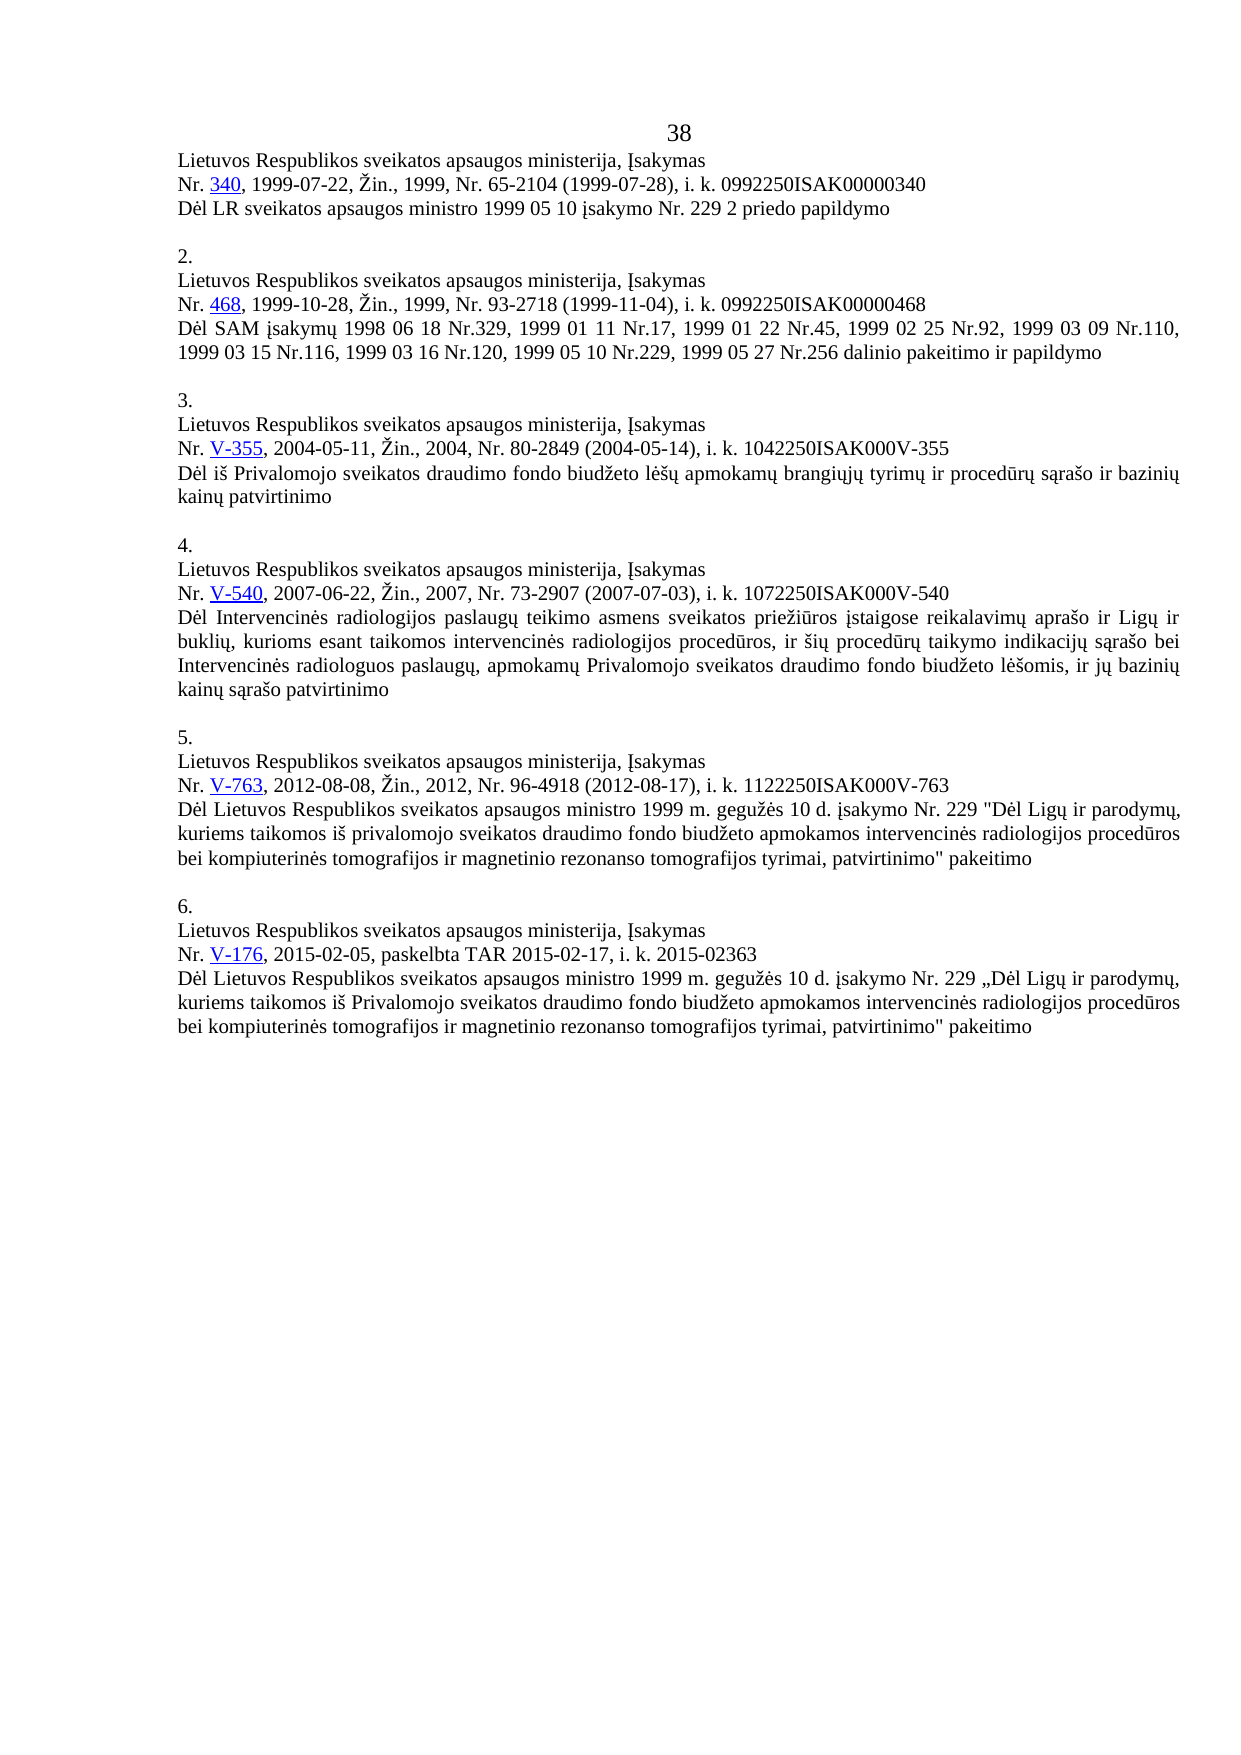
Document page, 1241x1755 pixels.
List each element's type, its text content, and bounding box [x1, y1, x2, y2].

text 3. [177, 388, 1181, 412]
text Dėl SAM įsakymų 1998 06 18 Nr.329, 1999 01 11 Nr.17, 1999 01 22 Nr.45, 1999 02 25 Nr.92, 1999 03 09 Nr.110, 1999 03 15 Nr.116, 1999 03 16 Nr.120, 1999 05 10 Nr.229, 1999 05 27 Nr.256 dalinio pakeitimo ir papildymo [177, 316, 1181, 364]
text Nr. V-763, 2012-08-08, Žin., 2012, Nr. 96-4918 (2012-08-17), i. k. 1122250ISAK000V-763 [177, 773, 1181, 797]
text Nr. 340, 1999-07-22, Žin., 1999, Nr. 65-2104 (1999-07-28), i. k. 0992250ISAK00000340 [177, 172, 1181, 196]
text Lietuvos Respublikos sveikatos apsaugos ministerija, Įsakymas [177, 268, 1181, 292]
text Lietuvos Respublikos sveikatos apsaugos ministerija, Įsakymas [177, 557, 1181, 581]
text Dėl Intervencinės radiologijos paslaugų teikimo asmens sveikatos priežiūros įstaigose reikalavimų aprašo ir Ligų ir buklių, kurioms esant taikomos intervencinės radiologijos procedūros, ir šių procedūrų taikymo indikacijų sąrašo bei Intervencinės radiologuos paslaugų, apmokamų Privalomojo sveikatos draudimo fondo biudžeto lėšomis, ir jų bazinių kainų sąrašo patvirtinimo [177, 605, 1181, 701]
text Lietuvos Respublikos sveikatos apsaugos ministerija, Įsakymas [177, 148, 1181, 172]
text Lietuvos Respublikos sveikatos apsaugos ministerija, Įsakymas [177, 412, 1181, 436]
text Nr. V-176, 2015-02-05, paskelbta TAR 2015-02-17, i. k. 2015-02363 [177, 942, 1181, 966]
text 6. [177, 893, 1181, 918]
text 4. [177, 533, 1181, 557]
text Dėl Lietuvos Respublikos sveikatos apsaugos ministro 1999 m. gegužės 10 d. įsakymo Nr. 229 "Dėl Ligų ir parodymų, kuriems taikomos iš privalomojo sveikatos draudimo fondo biudžeto apmokamos intervencinės radiologijos procedūros bei kompiuterinės tomografijos ir magnetinio rezonanso tomografijos tyrimai, patvirtinimo" pakeitimo [177, 797, 1181, 869]
text Dėl Lietuvos Respublikos sveikatos apsaugos ministro 1999 m. gegužės 10 d. įsakymo Nr. 229 „Dėl Ligų ir parodymų, kuriems taikomos iš Privalomojo sveikatos draudimo fondo biudžeto apmokamos intervencinės radiologijos procedūros bei kompiuterinės tomografijos ir magnetinio rezonanso tomografijos tyrimai, patvirtinimo" pakeitimo [177, 966, 1181, 1038]
text Dėl LR sveikatos apsaugos ministro 1999 05 10 įsakymo Nr. 229 2 priedo papildymo [177, 196, 1181, 220]
text Lietuvos Respublikos sveikatos apsaugos ministerija, Įsakymas [177, 749, 1181, 773]
text Nr. V-355, 2004-05-11, Žin., 2004, Nr. 80-2849 (2004-05-14), i. k. 1042250ISAK000V-355 [177, 436, 1181, 460]
text 5. [177, 725, 1181, 749]
text Dėl iš Privalomojo sveikatos draudimo fondo biudžeto lėšų apmokamų brangiųjų tyrimų ir procedūrų sąrašo ir bazinių kainų patvirtinimo [177, 460, 1181, 508]
text 2. [177, 244, 1181, 268]
text Nr. V-540, 2007-06-22, Žin., 2007, Nr. 73-2907 (2007-07-03), i. k. 1072250ISAK000V-540 [177, 581, 1181, 605]
text Nr. 468, 1999-10-28, Žin., 1999, Nr. 93-2718 (1999-11-04), i. k. 0992250ISAK00000468 [177, 292, 1181, 316]
text Lietuvos Respublikos sveikatos apsaugos ministerija, Įsakymas [177, 918, 1181, 942]
